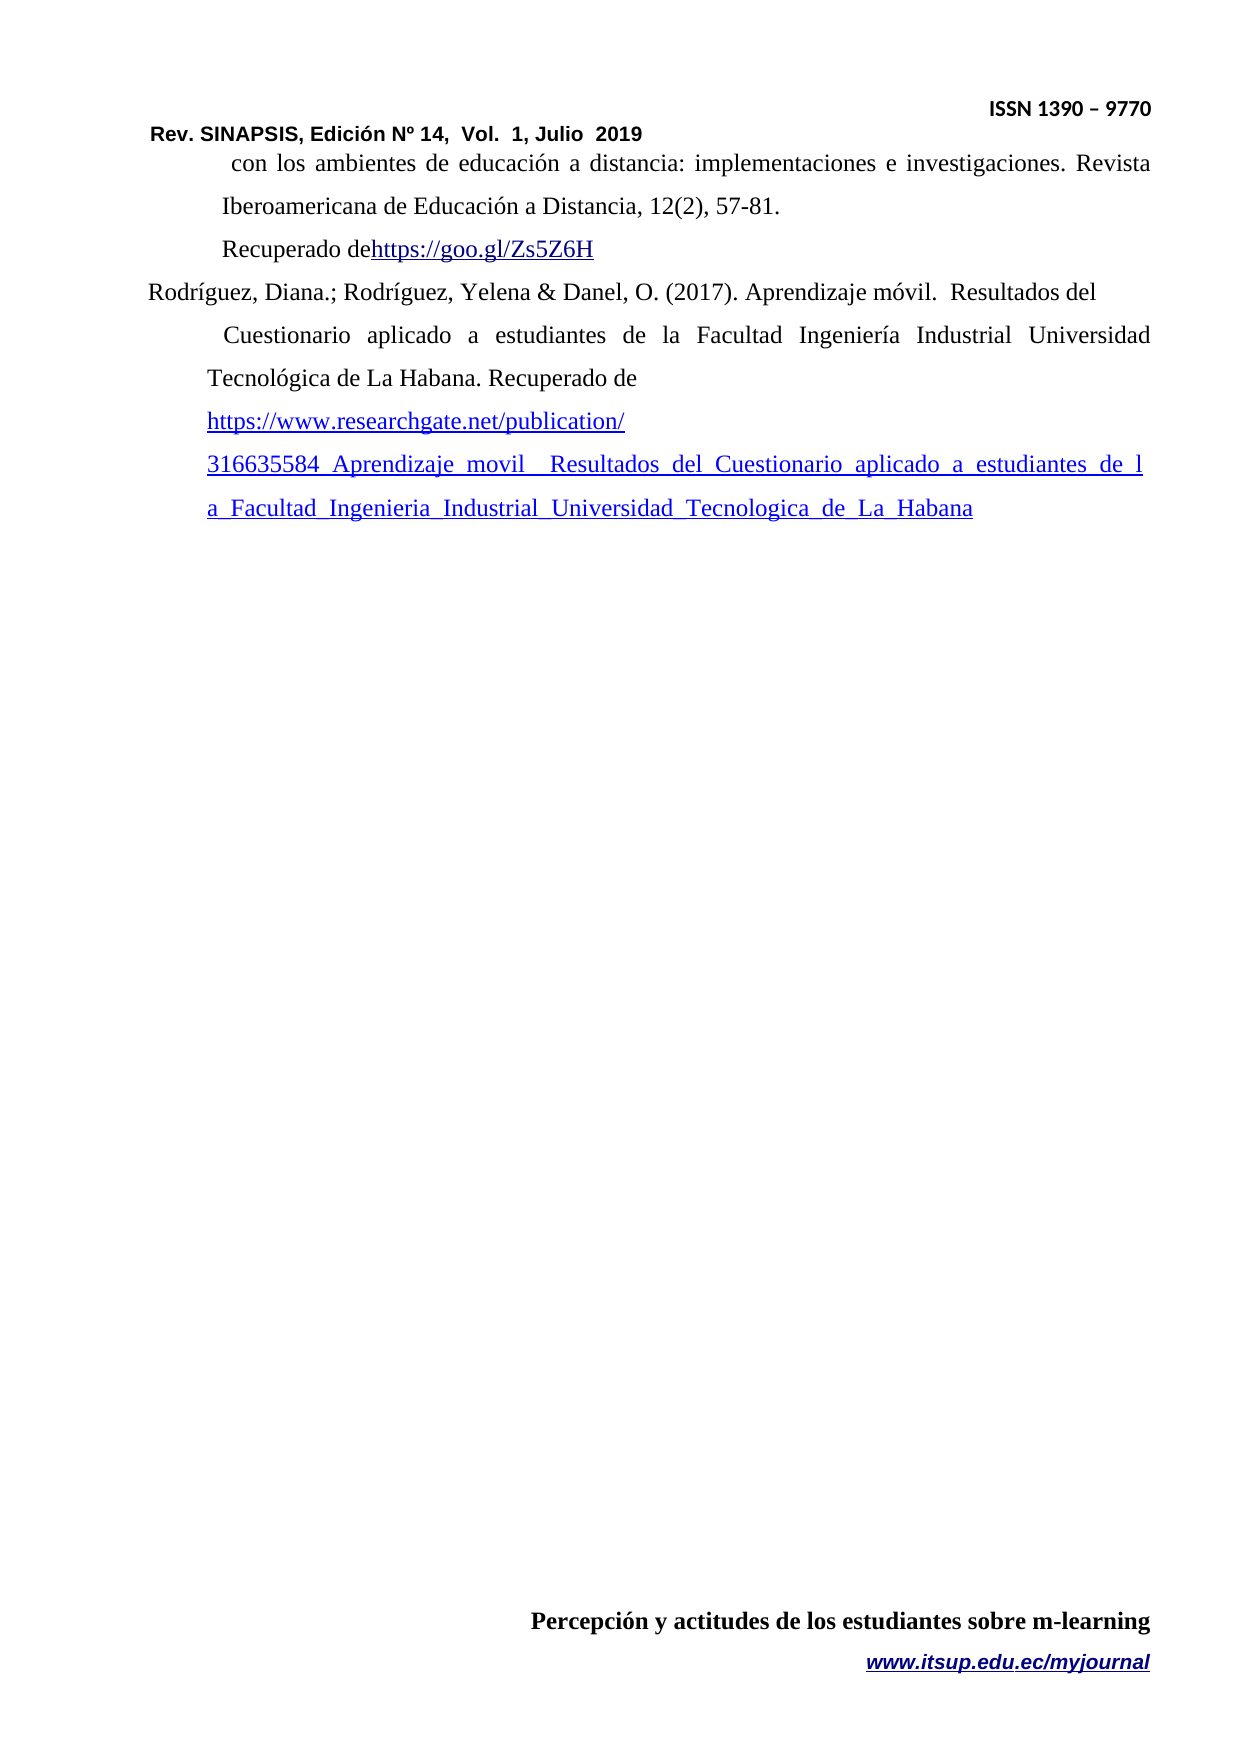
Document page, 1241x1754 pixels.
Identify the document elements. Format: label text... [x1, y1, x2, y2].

text Recuperado dehttps://goo.gl/Zs5Z6H [222, 234, 1152, 263]
text Cuestionario aplicado a estudiantes de la Facultad Ingeniería Industrial Universidad Tecnológica de La Habana. Recuperado de [207, 320, 1152, 392]
text con los ambientes de educación a distancia: implementaciones e investigaciones. Revista Iberoamericana de Educación a Distancia, 12(2), 57-81. [222, 148, 1152, 219]
text Rodríguez, Diana.; Rodríguez, Yelena & Danel, O. (2017). Aprendizaje móvil. Resultados del [148, 277, 1152, 306]
text https://www.researchgate.net/publication/316635584_Aprendizaje_movil__Resultados_del_Cuestionario_aplicado_a_estudiantes_de_la_Facultad_Ingenieria_Industrial_Universidad_Tecnologica_de_La_Habana [207, 406, 1152, 521]
